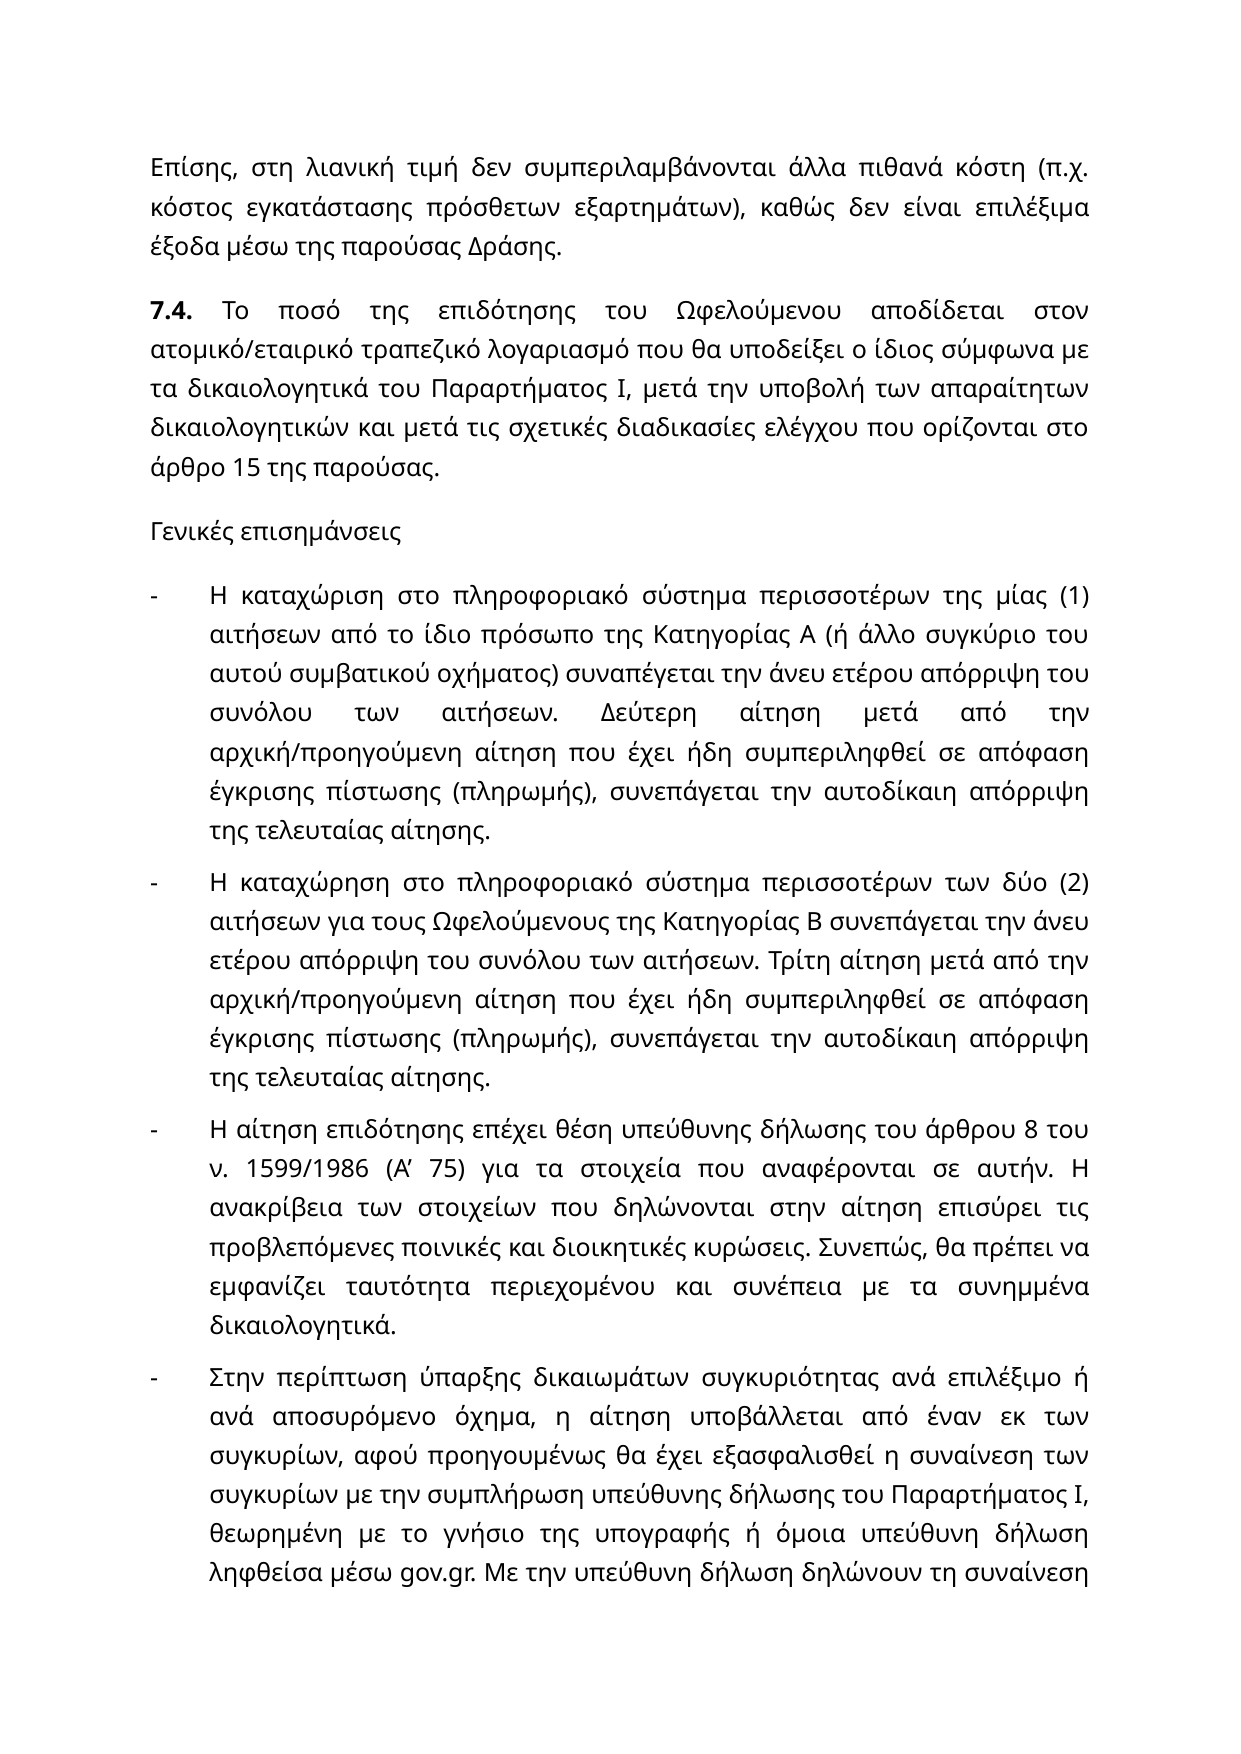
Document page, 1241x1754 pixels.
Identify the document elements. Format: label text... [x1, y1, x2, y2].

list - Η καταχώρηση στο πληροφοριακό σύστημα περισσοτέρων των δύο (2) αιτήσεων για τους Ωφελούμενους της Κατηγορίας Β συνεπάγεται την άνευ ετέρου απόρριψη του συνόλου των αιτήσεων. Τρίτη αίτηση μετά από την αρχική/προηγούμενη αίτηση που έχει ήδη συμπεριληφθεί σε απόφαση έγκρισης πίστωσης (πληρωμής), συνεπάγεται την αυτοδίκαιη απόρριψη της τελευταίας αίτησης. [150, 864, 1090, 1094]
list - Η αίτηση επιδότησης επέχει θέση υπεύθυνης δήλωσης του άρθρου 8 του ν. 1599/1986 (Α’ 75) για τα στοιχεία που αναφέρονται σε αυτήν. Η ανακρίβεια των στοιχείων που δηλώνονται στην αίτηση επισύρει τις προβλεπόμενες ποινικές και διοικητικές κυρώσεις. Συνεπώς, θα πρέπει να εμφανίζει ταυτότητα περιεχομένου και συνέπεια με τα συνημμένα δικαιολογητικά. [150, 1112, 1090, 1342]
list - Στην περίπτωση ύπαρξης δικαιωμάτων συγκυριότητας ανά επιλέξιμο ή ανά αποσυρόμενο όχημα, η αίτηση υποβάλλεται από έναν εκ των συγκυρίων, αφού προηγουμένως θα έχει εξασφαλισθεί η συναίνεση των συγκυρίων με την συμπλήρωση υπεύθυνης δήλωσης του Παραρτήματος Ι, θεωρημένη με το γνήσιο της υπογραφής ή όμοια υπεύθυνη δήλωση ληφθείσα μέσω gov.gr. Με την υπεύθυνη δήλωση δηλώνουν τη συναίνεση [150, 1359, 1090, 1589]
list - Η καταχώριση στο πληροφοριακό σύστημα περισσοτέρων της μίας (1) αιτήσεων από το ίδιο πρόσωπο της Κατηγορίας Α (ή άλλο συγκύριο του αυτού συμβατικού οχήματος) συναπέγεται την άνευ ετέρου απόρριψη του συνόλου των αιτήσεων. Δεύτερη αίτηση μετά από την αρχική/προηγούμενη αίτηση που έχει ήδη συμπεριληφθεί σε απόφαση έγκρισης πίστωσης (πληρωμής), συνεπάγεται την αυτοδίκαιη απόρριψη της τελευταίας αίτησης. [150, 577, 1090, 847]
text 7.4. Το ποσό της επιδότησης του Ωφελούμενου αποδίδεται στον ατομικό/εταιρικό τραπεζικό λογαριασμό που θα υποδείξει ο ίδιος σύμφωνα με τα δικαιολογητικά του Παραρτήματος Ι, μετά την υποβολή των απαραίτητων δικαιολογητικών και μετά τις σχετικές διαδικασίες ελέγχου που ορίζονται στο άρθρο 15 της παρούσας. [150, 292, 1090, 483]
text Γενικές επισημάνσεις [150, 513, 1090, 547]
text Επίσης, στη λιανική τιμή δεν συμπεριλαμβάνονται άλλα πιθανά κόστη (π.χ. κόστος εγκατάστασης πρόσθετων εξαρτημάτων), καθώς δεν είναι επιλέξιμα έξοδα μέσω της παρούσας Δράσης. [150, 150, 1090, 262]
